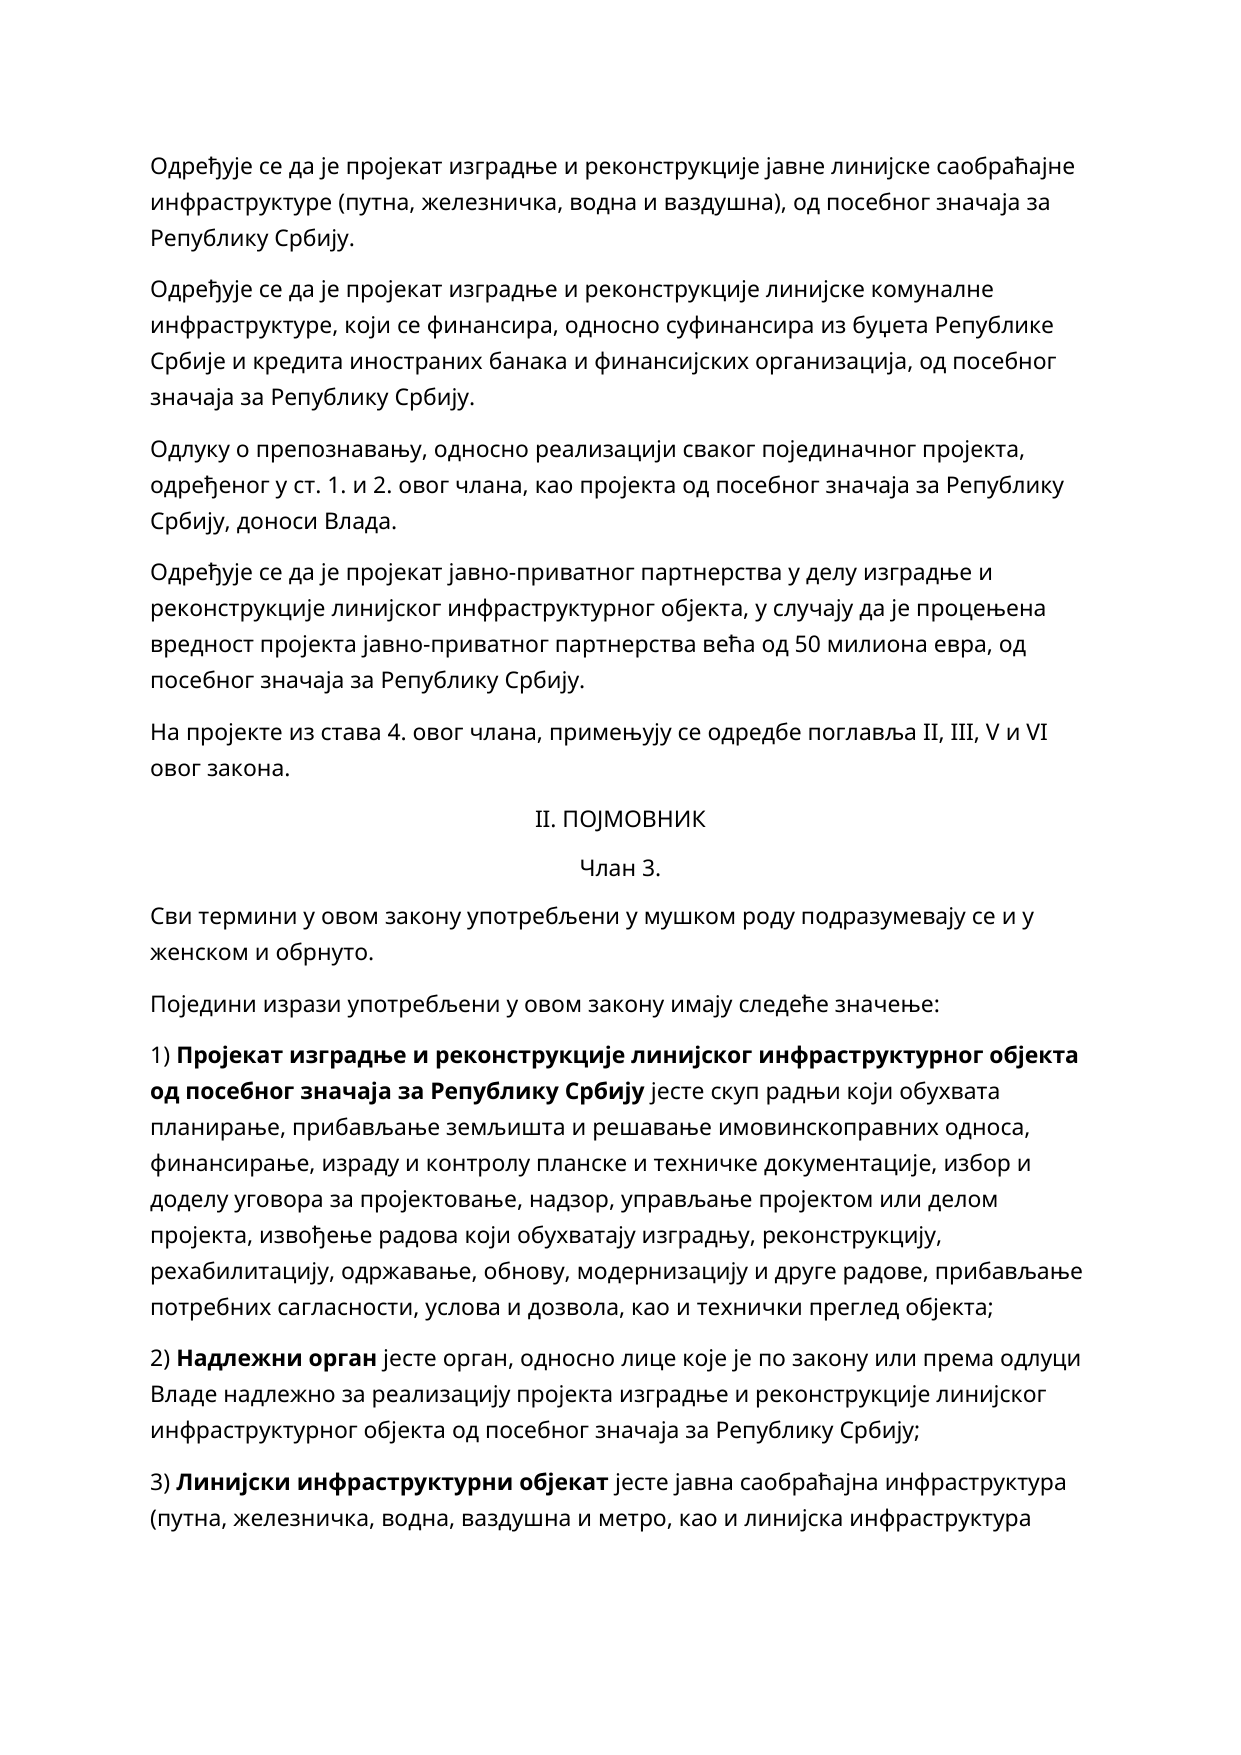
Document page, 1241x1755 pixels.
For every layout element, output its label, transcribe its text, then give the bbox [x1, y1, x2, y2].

text Одређује се да је пројекат изградње и реконструкције јавне линијске саобраћајне инфраструктуре (путна, железничка, водна и ваздушна), од посебног значаја за Републику Србију. [150, 150, 1090, 253]
text 2) Надлежни орган јесте орган, односно лице које је по закону или према одлуци Владе надлежно за реализацију пројекта изградње и реконструкције линијског инфраструктурног објекта од посебног значаја за Републику Србију; [150, 1342, 1090, 1445]
text II. ПОЈМОВНИК [150, 803, 1090, 834]
text Одлуку о препознавању, односно реализацији сваког појединачног пројекта, одређеног у ст. 1. и 2. овог члана, као пројекта од посебног значаја за Републику Србију, доноси Влада. [150, 433, 1090, 536]
text Члан 3. [150, 852, 1090, 883]
text На пројекте из става 4. овог члана, примењују се одредбе поглавља II, III, V и VI овог закона. [150, 716, 1090, 783]
text Поједини изрази употребљени у овом закону имају следеће значење: [150, 987, 1090, 1019]
text 3) Линијски инфраструктурни објекат јесте јавна саобраћајна инфраструктура (путна, железничка, водна, ваздушна и метро, као и линијска инфраструктура [150, 1466, 1090, 1533]
text Одређује се да је пројекат изградње и реконструкције линијске комуналне инфраструктуре, који се финансира, односно суфинансира из буџета Републике Србије и кредита иностраних банака и финансијских организација, од посебног значаја за Републику Србију. [150, 273, 1090, 412]
text Одређује се да је пројекат јавно-приватног партнерства у делу изградње и реконструкције линијског инфраструктурног објекта, у случају да је процењена вредност пројекта јавно-приватног партнерства већа од 50 милиона евра, од посебног значаја за Републику Србију. [150, 556, 1090, 695]
text 1) Пројекат изградње и реконструкције линијског инфраструктурног објекта од посебног значаја за Републику Србију јесте скуп радњи који обухвата планирање, прибављање земљишта и решавање имовинскоправних односа, финансирање, израду и контролу планске и техничке документације, избор и доделу уговора за пројектовање, надзор, управљање пројектом или делом пројекта, извођење радова који обухватају изградњу, реконструкцију, рехабилитацију, одржавање, обнову, модернизацију и друге радове, прибављање потребних сагласности, услова и дозвола, као и технички преглед објекта; [150, 1039, 1090, 1322]
text Сви термини у овом закону употребљени у мушком роду подразумевају се и у женском и обрнуто. [150, 900, 1090, 967]
